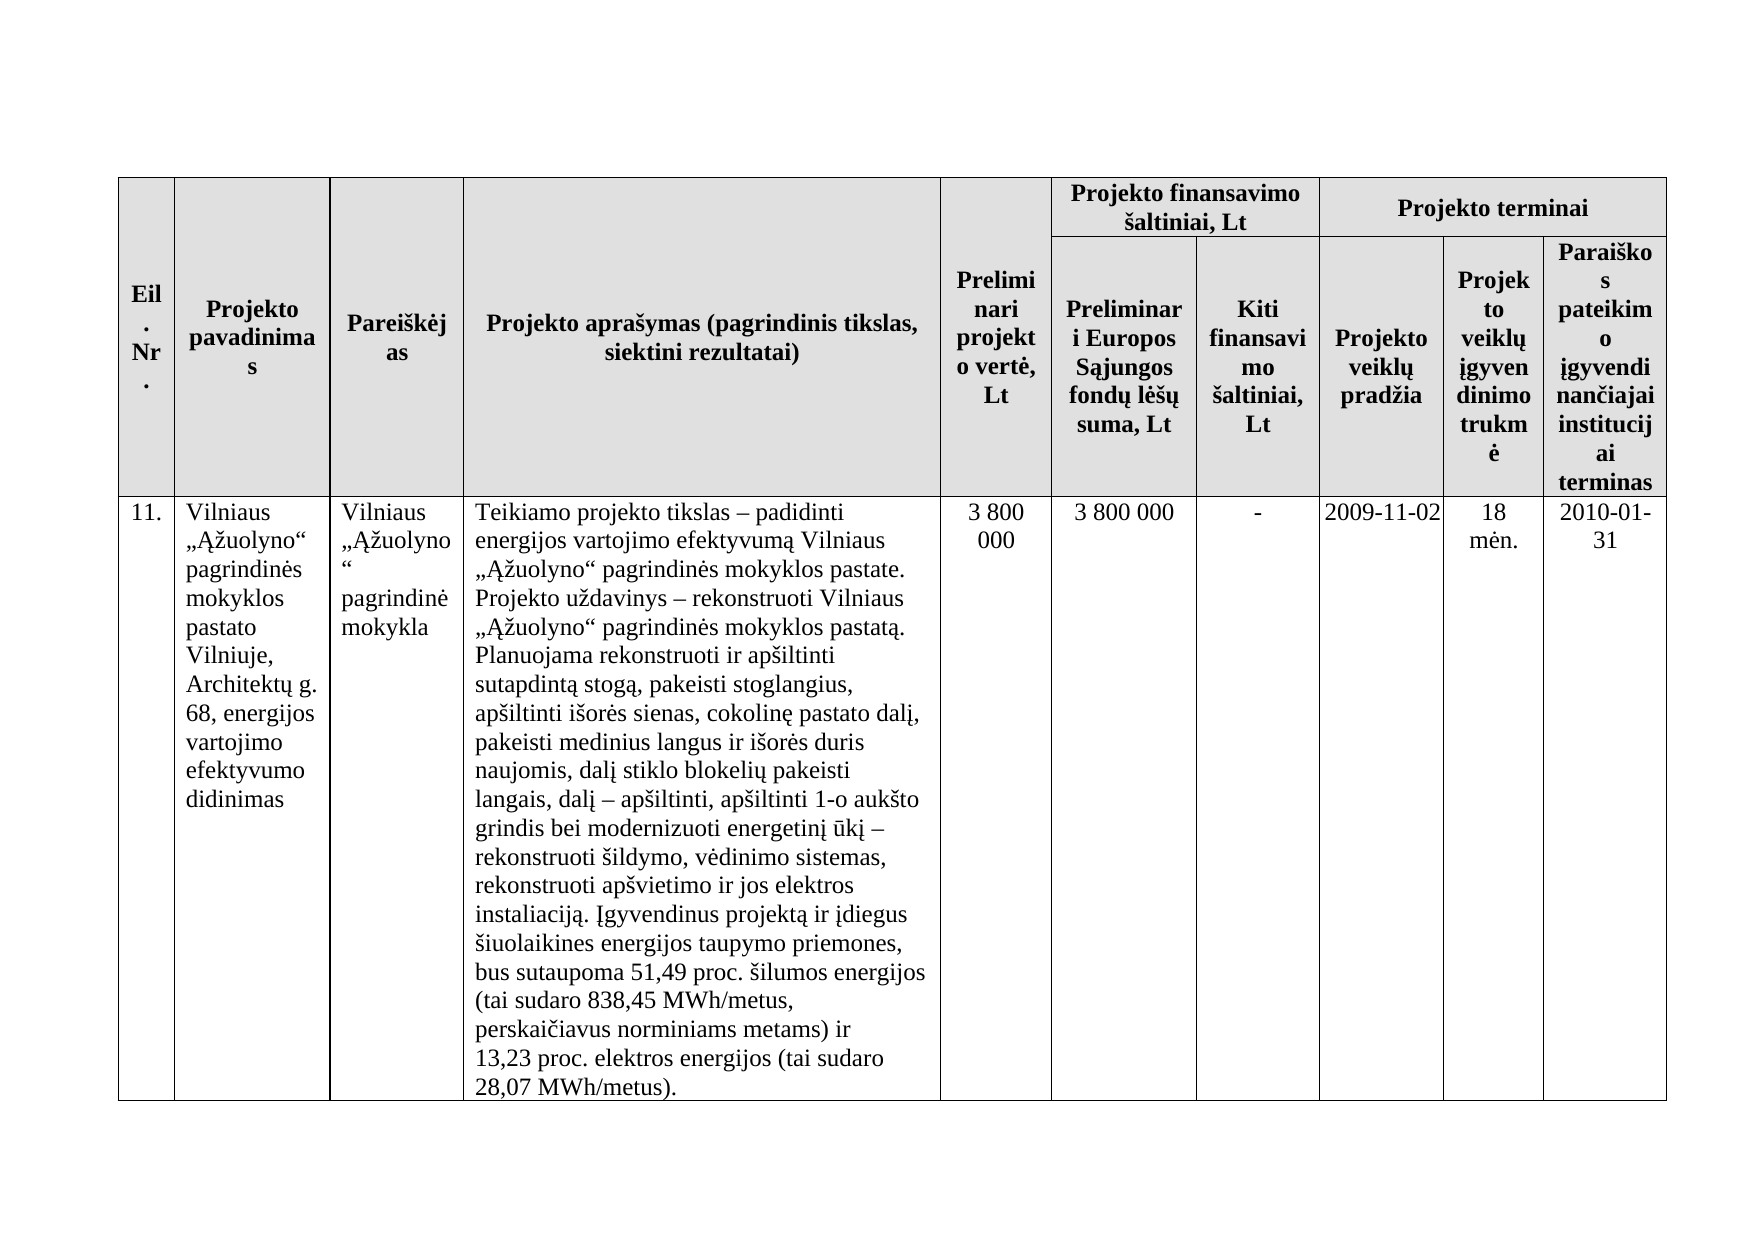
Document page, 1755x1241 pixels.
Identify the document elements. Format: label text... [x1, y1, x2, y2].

table_header Projekto pavadinimas [175, 178, 329, 496]
table_cell Projekto veiklų pradžia [1320, 237, 1443, 496]
table_cell Projekto veiklų įgyvendinimo trukmė [1444, 237, 1543, 496]
table_header Projekto aprašymas (pagrindinis tikslas, siektini rezultatai) [464, 178, 940, 496]
table_cell Teikiamo projekto tikslas – padidinti energijos vartojimo efektyvumą Vilniaus „Ąžuolyno“ pagrindinės mokyklos pastate. Projekto uždavinys – rekonstruoti Vilniaus „Ąžuolyno“ pagrindinės mokyklos pastatą. Planuojama rekonstruoti ir apšiltinti sutapdintą stogą, pakeisti stoglangius, apšiltinti išorės sienas, cokolinę pastato dalį, pakeisti medinius langus ir išorės duris naujomis, dalį stiklo blokelių pakeisti langais, dalį – apšiltinti, apšiltinti 1-o aukšto grindis bei modernizuoti energetinį ūkį – rekonstruoti šildymo, vėdinimo sistemas, rekonstruoti apšvietimo ir jos elektros instaliaciją. Įgyvendinus projektą ir įdiegus šiuolaikines energijos taupymo priemones, bus sutaupoma 51,49 proc. šilumos energijos (tai sudaro 838,45 MWh/metus, perskaičiavus norminiams metams) ir 13,23 proc. elektros energijos (tai sudaro 28,07 MWh/metus). [464, 497, 940, 1100]
table_cell Kiti finansavimo šaltiniai, Lt [1197, 237, 1319, 496]
table_cell Preliminari Europos Sąjungos fondų lėšų suma, Lt [1052, 237, 1196, 496]
table_cell 3 800 000 [1052, 497, 1196, 1100]
table_header Projekto terminai [1320, 178, 1666, 236]
table_cell Vilniaus „Ąžuolyno“ pagrindinės mokyklos pastato Vilniuje, Architektų g. 68, energijos vartojimo efektyvumo didinimas [175, 497, 329, 1100]
table_header Projekto finansavimo šaltiniai, Lt [1052, 178, 1319, 236]
table_cell 2009-11-02 [1320, 497, 1443, 1100]
table_cell 3 800 000 [941, 497, 1051, 1100]
table_header Pareiškėjas [331, 178, 463, 496]
table_cell - [1197, 497, 1319, 1100]
table_header Preliminari projekto vertė, Lt [941, 178, 1051, 496]
table_cell 11. [119, 497, 174, 1100]
table_cell Paraiškos pateikimo įgyvendinančiajai institucijai terminas [1544, 237, 1666, 496]
table_header Eil. Nr. [119, 178, 174, 496]
table_cell Vilniaus „Ąžuolyno“ pagrindinė mokykla [331, 497, 463, 1100]
table_cell 2010-01-31 [1544, 497, 1666, 1100]
table_cell 18 mėn. [1444, 497, 1543, 1100]
